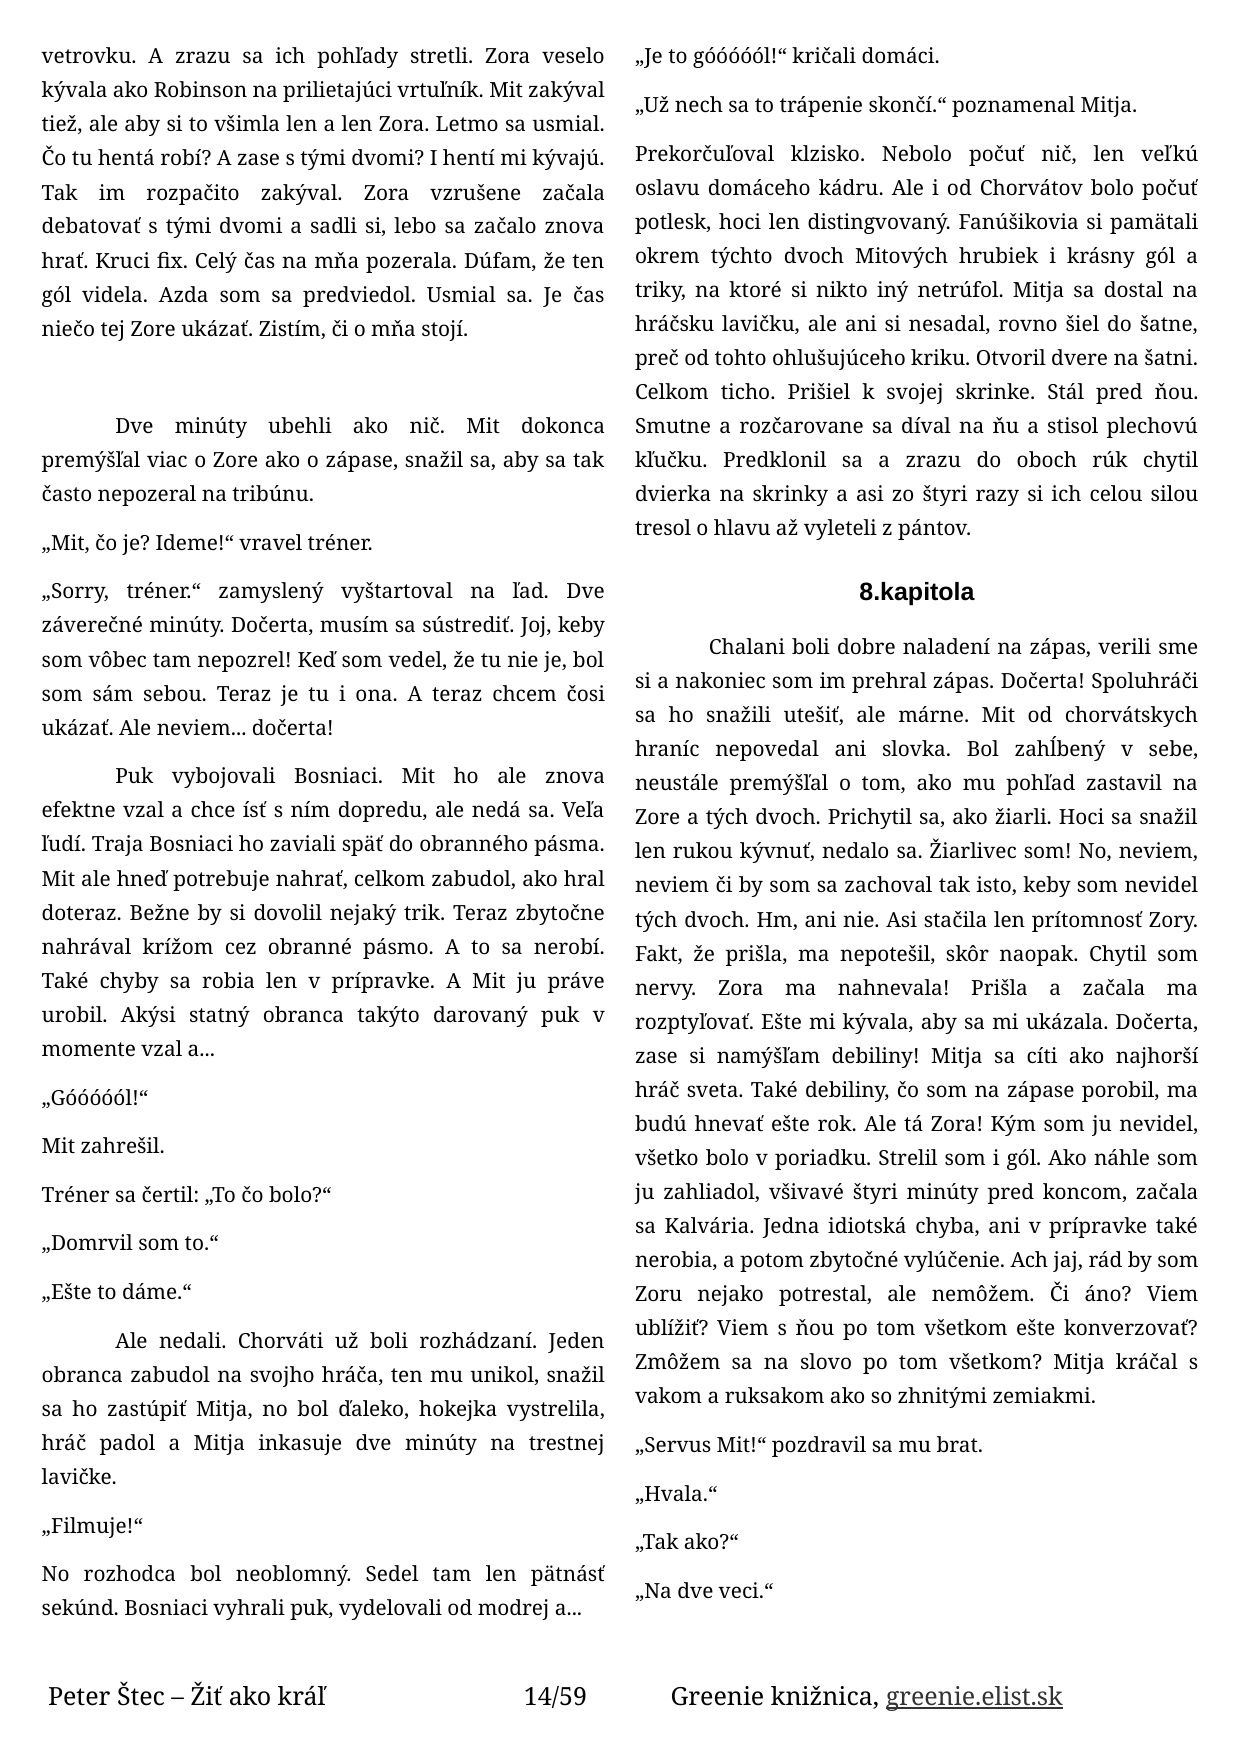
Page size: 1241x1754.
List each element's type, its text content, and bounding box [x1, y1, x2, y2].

text vetrovku. A zrazu sa ich pohľady stretli. Zora veselo kývala ako Robinson na prilietajúci vrtuľník. Mit zakýval tiež, ale aby si to všimla len a len Zora. Letmo sa usmial. Čo tu hentá robí? A zase s tými dvomi? I hentí mi kývajú. Tak im rozpačito zakýval. Zora vzrušene začala debatovať s tými dvomi a sadli si, lebo sa začalo znova hrať. Kruci fix. Celý čas na mňa pozerala. Dúfam, že ten gól videla. Azda som sa predviedol. Usmial sa. Je čas niečo tej Zore ukázať. Zistím, či o mňa stojí. [41, 41, 605, 342]
text Ale nedali. Chorváti už boli rozhádzaní. Jeden obranca zabudol na svojho hráča, ten mu unikol, snažil sa ho zastúpiť Mitja, no bol ďaleko, hokejka vystrelila, hráč padol a Mitja inkasuje dve minúty na trestnej lavičke. [41, 1326, 605, 1491]
subtitle 8.kapitola [635, 577, 1199, 605]
text „Ešte to dáme.“ [41, 1277, 605, 1306]
text „Domrvil som to.“ [41, 1228, 605, 1257]
text „Je to góóóóól!“ kričali domáci. [635, 41, 1199, 70]
text „Už nech sa to trápenie skončí.“ poznamenal Mitja. [635, 90, 1199, 118]
text Puk vybojovali Bosniaci. Mit ho ale znova efektne vzal a chce ísť s ním dopredu, ale nedá sa. Veľa ľudí. Traja Bosniaci ho zaviali späť do obranného pásma. Mit ale hneď potrebuje nahrať, celkom zabudol, ako hral doteraz. Bežne by si dovolil nejaký trik. Teraz zbytočne nahrával krížom cez obranné pásmo. A to sa nerobí. Také chyby sa robia len v prípravke. A Mit ju práve urobil. Akýsi statný obranca takýto darovaný puk v momente vzal a... [41, 761, 605, 1062]
text Dve minúty ubehli ako nič. Mit dokonca premýšľal viac o Zore ako o zápase, snažil sa, aby sa tak často nepozeral na tribúnu. [41, 411, 605, 508]
text „Mit, čo je? Ideme!“ vravel tréner. [41, 528, 605, 556]
text Prekorčuľoval klzisko. Nebolo počuť nič, len veľkú oslavu domáceho kádru. Ale i od Chorvátov bolo počuť potlesk, hoci len distingvovaný. Fanúšikovia si pamätali okrem týchto dvoch Mitových hrubiek i krásny gól a triky, na ktoré si nikto iný netrúfol. Mitja sa dostal na hráčsku lavičku, ale ani si nesadal, rovno šiel do šatne, preč od tohto ohlušujúceho kriku. Otvoril dvere na šatni. Celkom ticho. Prišiel k svojej skrinke. Stál pred ňou. Smutne a rozčarovane sa díval na ňu a stisol plechovú kľučku. Predklonil sa a zrazu do oboch rúk chytil dvierka na skrinky a asi zo štyri razy si ich celou silou tresol o hlavu až vyleteli z pántov. [635, 139, 1199, 542]
text Chalani boli dobre naladení na zápas, verili sme si a nakoniec som im prehral zápas. Dočerta! Spoluhráči sa ho snažili utešiť, ale márne. Mit od chorvátskych hraníc nepovedal ani slovka. Bol zahĺbený v sebe, neustále premýšľal o tom, ako mu pohľad zastavil na Zore a tých dvoch. Prichytil sa, ako žiarli. Hoci sa snažil len rukou kývnuť, nedalo sa. Žiarlivec som! No, neviem, neviem či by som sa zachoval tak isto, keby som nevidel tých dvoch. Hm, ani nie. Asi stačila len prítomnosť Zory. Fakt, že prišla, ma nepotešil, skôr naopak. Chytil som nervy. Zora ma nahnevala! Prišla a začala ma rozptyľovať. Ešte mi kývala, aby sa mi ukázala. Dočerta, zase si namýšľam debiliny! Mitja sa cíti ako najhorší hráč sveta. Také debiliny, čo som na zápase porobil, ma budú hnevať ešte rok. Ale tá Zora! Kým som ju nevidel, všetko bolo v poriadku. Strelil som i gól. Ako náhle som ju zahliadol, všivavé štyri minúty pred koncom, začala sa Kalvária. Jedna idiotská chyba, ani v prípravke také nerobia, a potom zbytočné vylúčenie. Ach jaj, rád by som Zoru nejako potrestal, ale nemôžem. Či áno? Viem ublížiť? Viem s ňou po tom všetkom ešte konverzovať? Zmôžem sa na slovo po tom všetkom? Mitja kráčal s vakom a ruksakom ako so zhnitými zemiakmi. [635, 632, 1199, 1410]
text „Hvala.“ [635, 1479, 1199, 1507]
text „Tak ako?“ [635, 1527, 1199, 1556]
text Mit zahrešil. [41, 1131, 605, 1160]
text „Servus Mit!“ pozdravil sa mu brat. [635, 1430, 1199, 1459]
text „Sorry, tréner.“ zamyslený vyštartoval na ľad. Dve záverečné minúty. Dočerta, musím sa sústrediť. Joj, keby som vôbec tam nepozrel! Keď som vedel, že tu nie je, bol som sám sebou. Teraz je tu i ona. A teraz chcem čosi ukázať. Ale neviem... dočerta! [41, 577, 605, 741]
text Tréner sa čertil: „To čo bolo?“ [41, 1180, 605, 1208]
text „Filmuje!“ [41, 1511, 605, 1539]
text „Góóóóól!“ [41, 1083, 605, 1111]
text No rozhodca bol neoblomný. Sedel tam len pätnásť sekúnd. Bosniaci vyhrali puk, vydelovali od modrej a... [41, 1559, 605, 1622]
text „Na dve veci.“ [635, 1576, 1199, 1604]
